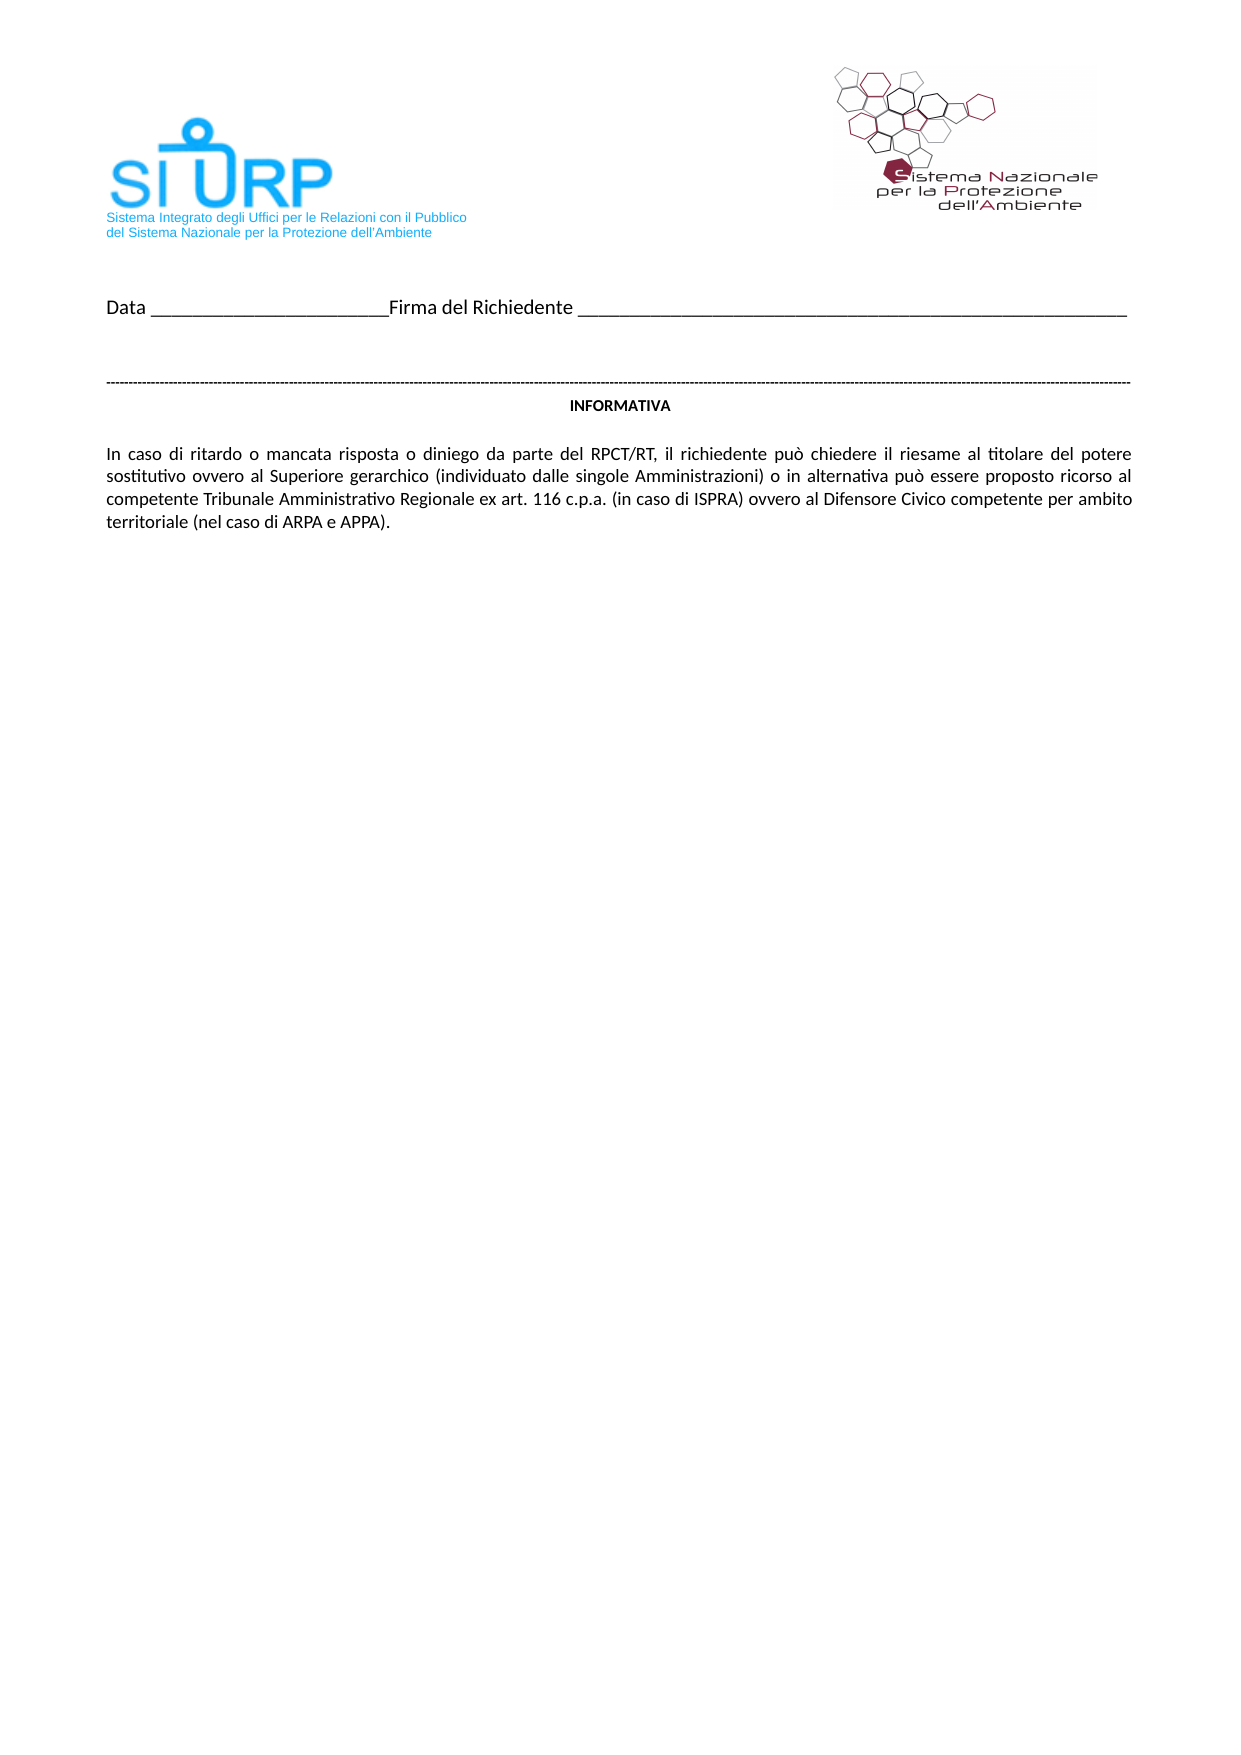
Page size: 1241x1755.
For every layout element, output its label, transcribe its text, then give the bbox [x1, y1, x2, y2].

text In caso di ritardo o mancata risposta o diniego da parte del RPCT/RT, il richiedente può chiedere il riesame al titolare del potere sostitutivo ovvero al Superiore gerarchico (individuato dalle singole Amministrazioni) o in alternativa può essere proposto ricorso al competente Tribunale Amministrativo Regionale ex art. 116 c.p.a. (in caso di ISPRA) ovvero al Difensore Civico competente per ambito territoriale (nel caso di ARPA e APPA). [106, 442, 1134, 533]
text Data _______________________Firma del Richiedente _____________________________________________________ [106, 294, 1134, 319]
text informativa [106, 391, 1134, 416]
text -------------------------------------------------------------------------------------------------------------------------------------------------------------------------------------------------------------------------------------- [106, 373, 1134, 391]
